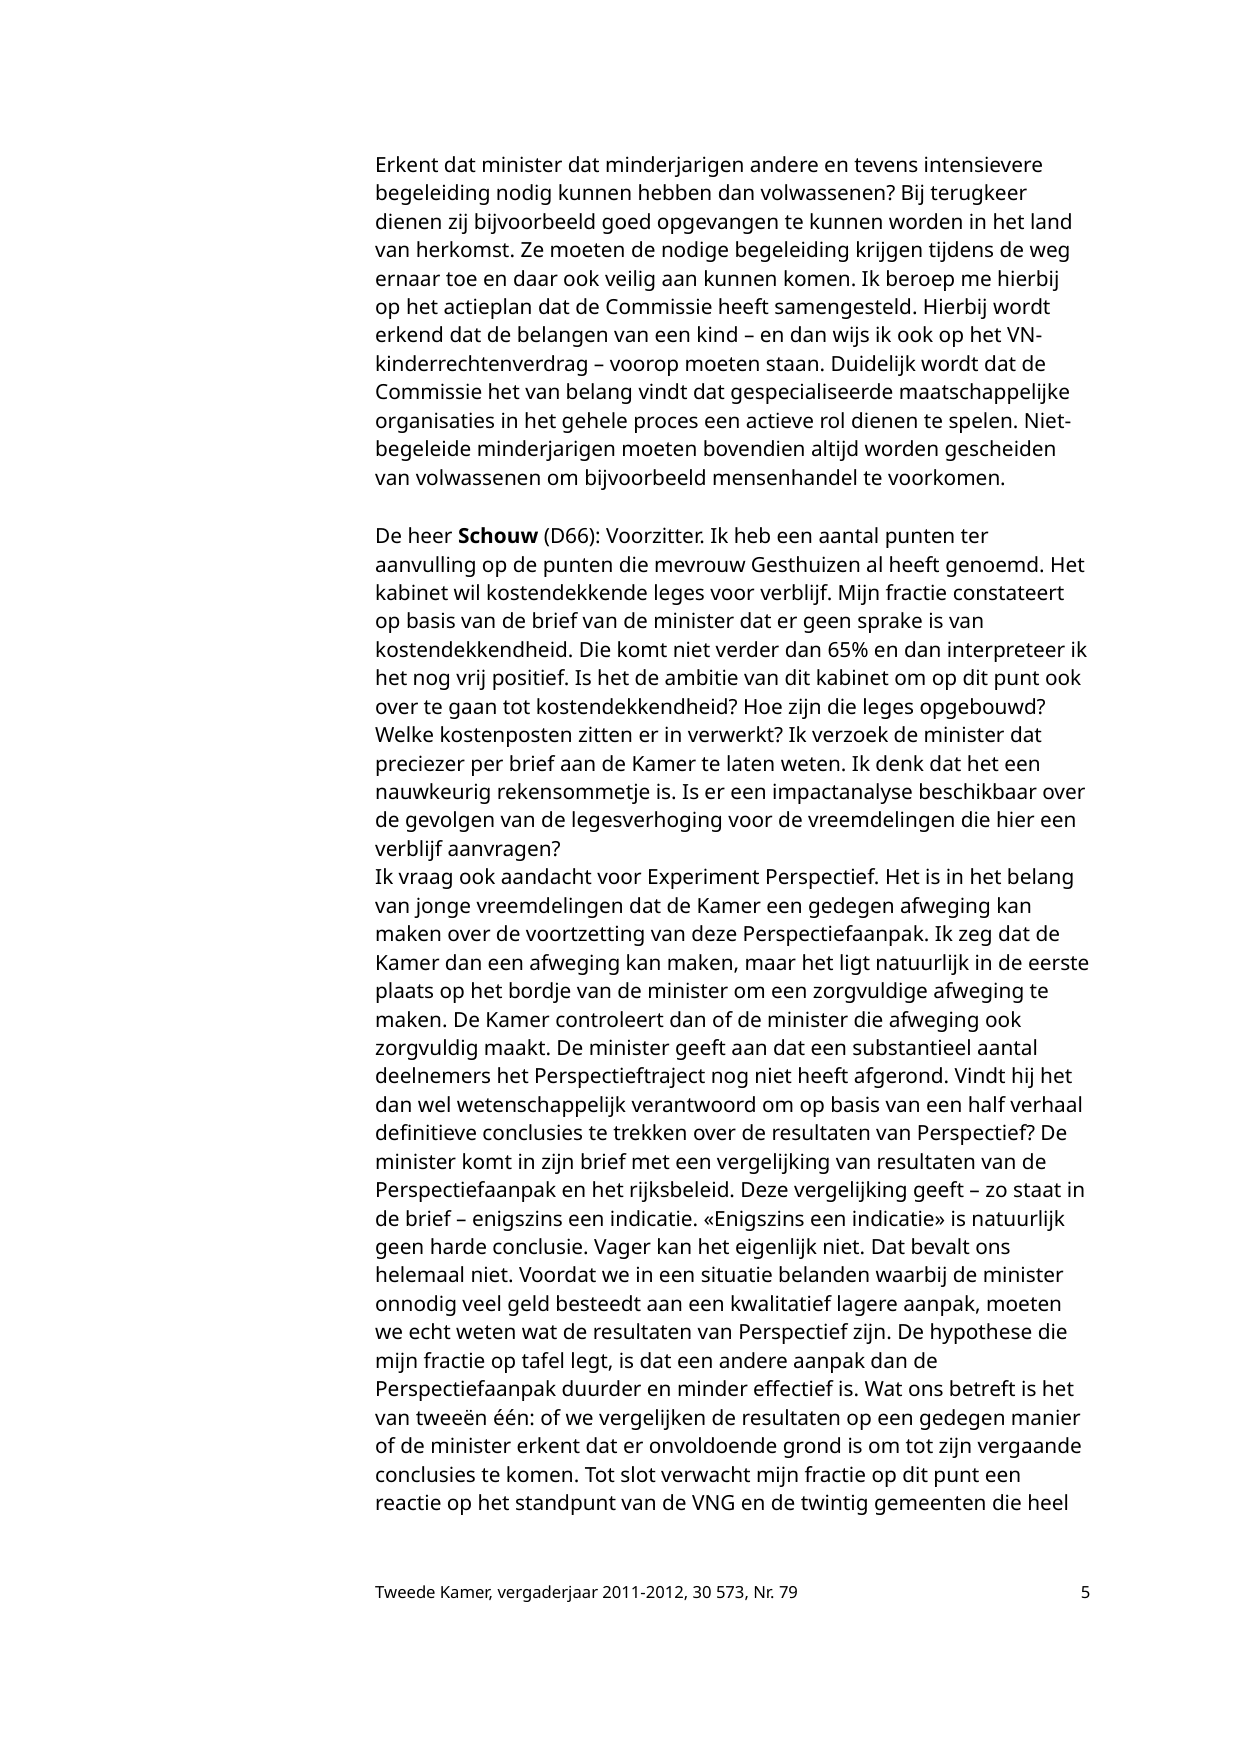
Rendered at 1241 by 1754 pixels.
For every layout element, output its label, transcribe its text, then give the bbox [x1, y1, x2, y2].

text Ik vraag ook aandacht voor Experiment Perspectief. Het is in het belang van jonge vreemdelingen dat de Kamer een gedegen afweging kan maken over de voortzetting van deze Perspectiefaanpak. Ik zeg dat de Kamer dan een afweging kan maken, maar het ligt natuurlijk in de eerste plaats op het bordje van de minister om een zorgvuldige afweging te maken. De Kamer controleert dan of de minister die afweging ook zorgvuldig maakt. De minister geeft aan dat een substantieel aantal deelnemers het Perspectieftraject nog niet heeft afgerond. Vindt hij het dan wel wetenschappelijk verantwoord om op basis van een half verhaal definitieve conclusies te trekken over de resultaten van Perspectief? De minister komt in zijn brief met een vergelijking van resultaten van de Perspectiefaanpak en het rijksbeleid. Deze vergelijking geeft – zo staat in de brief – enigszins een indicatie. «Enigszins een indicatie» is natuurlijk geen harde conclusie. Vager kan het eigenlijk niet. Dat bevalt ons helemaal niet. Voordat we in een situatie belanden waarbij de minister onnodig veel geld besteedt aan een kwalitatief lagere aanpak, moeten we echt weten wat de resultaten van Perspectief zijn. De hypothese die mijn fractie op tafel legt, is dat een andere aanpak dan de Perspectiefaanpak duurder en minder effectief is. Wat ons betreft is het van tweeën één: of we vergelijken de resultaten op een gedegen manier of de minister erkent dat er onvoldoende grond is om tot zijn vergaande conclusies te komen. Tot slot verwacht mijn fractie op dit punt een reactie op het standpunt van de VNG en de twintig gemeenten die heel [375, 862, 1090, 1517]
text De heer Schouw (D66): Voorzitter. Ik heb een aantal punten ter aanvulling op de punten die mevrouw Gesthuizen al heeft genoemd. Het kabinet wil kostendekkende leges voor verblijf. Mijn fractie constateert op basis van de brief van de minister dat er geen sprake is van kostendekkendheid. Die komt niet verder dan 65% en dan interpreteer ik het nog vrij positief. Is het de ambitie van dit kabinet om op dit punt ook over te gaan tot kostendekkendheid? Hoe zijn die leges opgebouwd? Welke kostenposten zitten er in verwerkt? Ik verzoek de minister dat preciezer per brief aan de Kamer te laten weten. Ik denk dat het een nauwkeurig rekensommetje is. Is er een impactanalyse beschikbaar over de gevolgen van de legesverhoging voor de vreemdelingen die hier een verblijf aanvragen? [375, 521, 1090, 862]
text Erkent dat minister dat minderjarigen andere en tevens intensievere begeleiding nodig kunnen hebben dan volwassenen? Bij terugkeer dienen zij bijvoorbeeld goed opgevangen te kunnen worden in het land van herkomst. Ze moeten de nodige begeleiding krijgen tijdens de weg ernaar toe en daar ook veilig aan kunnen komen. Ik beroep me hierbij op het actieplan dat de Commissie heeft samengesteld. Hierbij wordt erkend dat de belangen van een kind – en dan wijs ik ook op het VN-kinderrechtenverdrag – voorop moeten staan. Duidelijk wordt dat de Commissie het van belang vindt dat gespecialiseerde maatschappelijke organisaties in het gehele proces een actieve rol dienen te spelen. Niet-begeleide minderjarigen moeten bovendien altijd worden gescheiden van volwassenen om bijvoorbeeld mensenhandel te voorkomen. [375, 150, 1090, 491]
